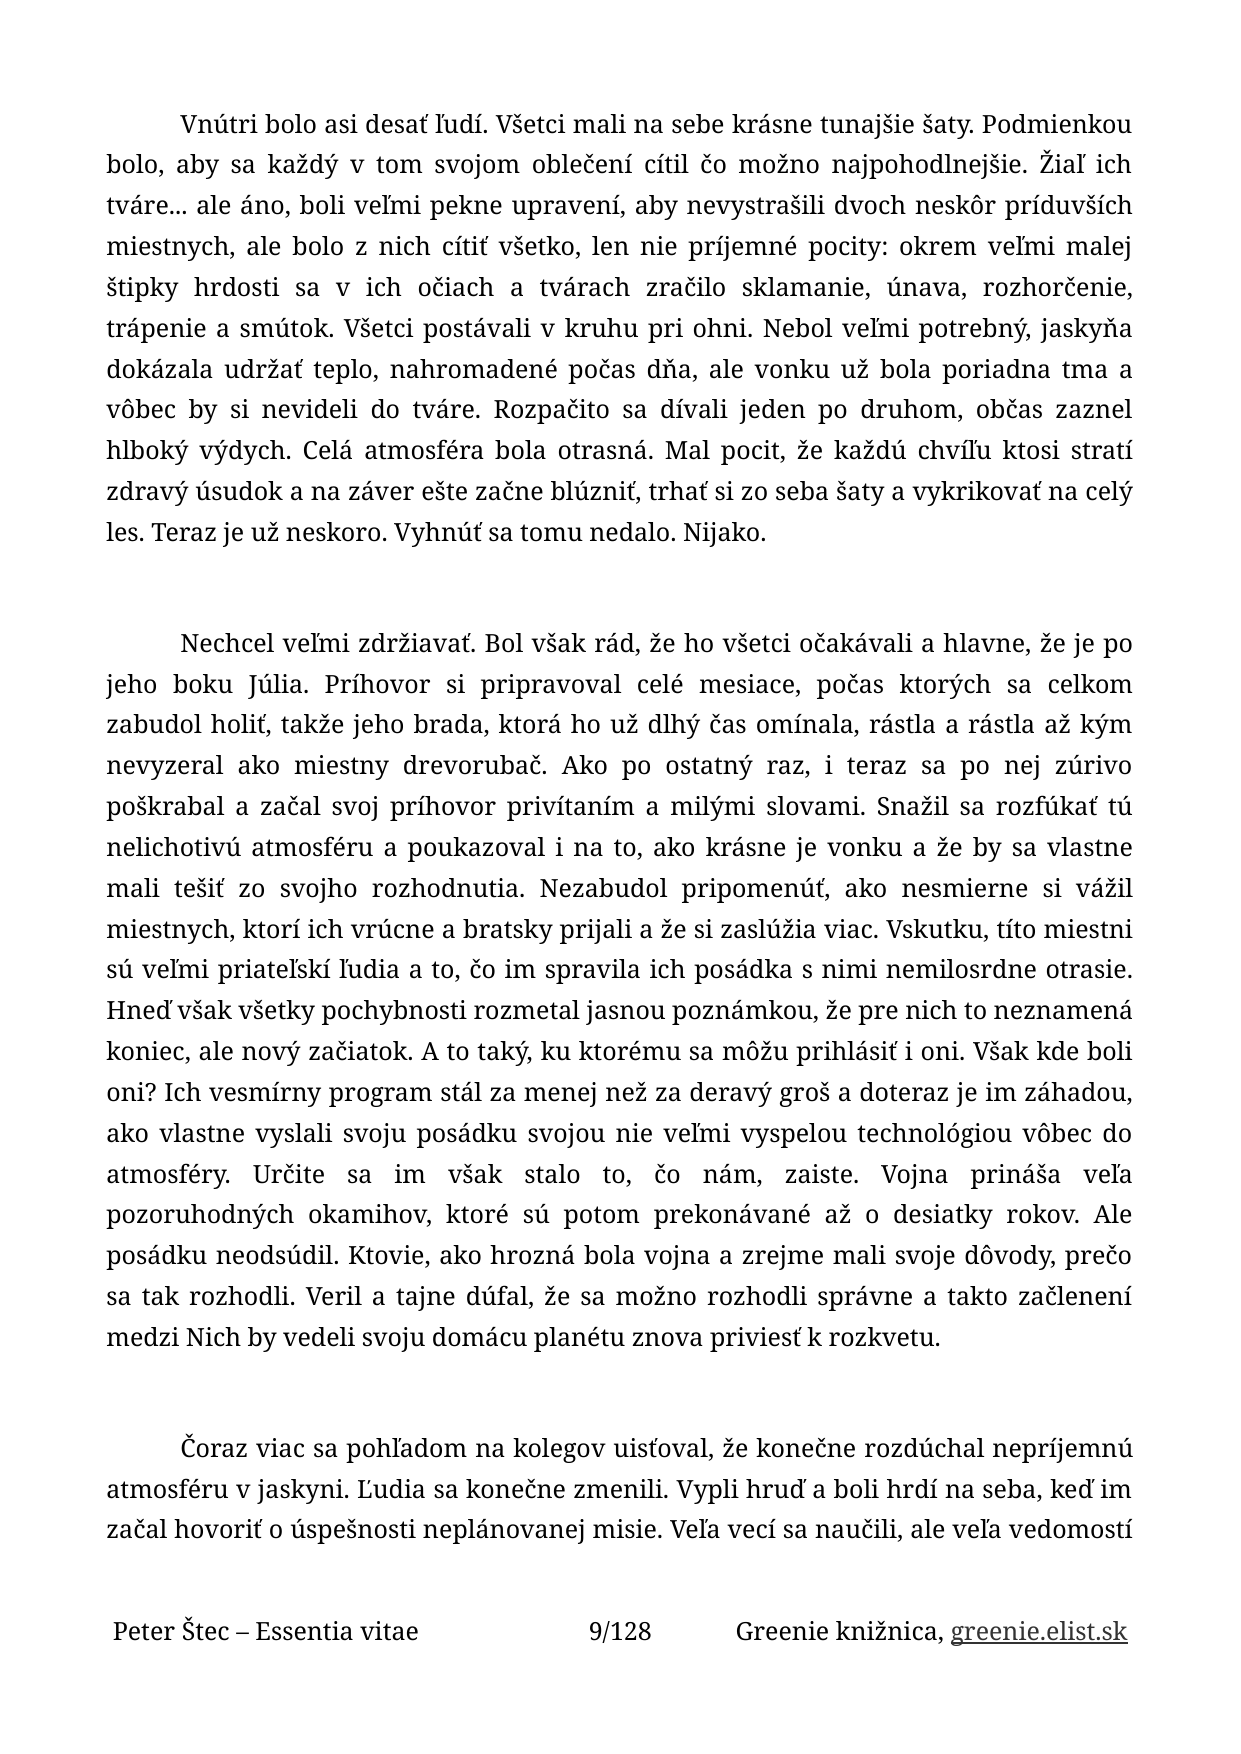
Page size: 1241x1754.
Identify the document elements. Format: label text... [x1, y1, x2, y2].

text Čoraz viac sa pohľadom na kolegov uisťoval, že konečne rozdúchal nepríjemnú atmosféru v jaskyni. Ľudia sa konečne zmenili. Vypli hruď a boli hrdí na seba, keď im začal hovoriť o úspešnosti neplánovanej misie. Veľa vecí sa naučili, ale veľa vedomostí [106, 1430, 1134, 1546]
text Nechcel veľmi zdržiavať. Bol však rád, že ho všetci očakávali a hlavne, že je po jeho boku Júlia. Príhovor si pripravoval celé mesiace, počas ktorých sa celkom zabudol holiť, takže jeho brada, ktorá ho už dlhý čas omínala, rástla a rástla až kým nevyzeral ako miestny drevorubač. Ako po ostatný raz, i teraz sa po nej zúrivo poškrabal a začal svoj príhovor privítaním a milými slovami. Snažil sa rozfúkať tú nelichotivú atmosféru a poukazoval i na to, ako krásne je vonku a že by sa vlastne mali tešiť zo svojho rozhodnutia. Nezabudol pripomenúť, ako nesmierne si vážil miestnych, ktorí ich vrúcne a bratsky prijali a že si zaslúžia viac. Vskutku, títo miestni sú veľmi priateľskí ľudia a to, čo im spravila ich posádka s nimi nemilosrdne otrasie. Hneď však všetky pochybnosti rozmetal jasnou poznámkou, že pre nich to neznamená koniec, ale nový začiatok. A to taký, ku ktorému sa môžu prihlásiť i oni. Však kde boli oni? Ich vesmírny program stál za menej než za deravý groš a doteraz je im záhadou, ako vlastne vyslali svoju posádku svojou nie veľmi vyspelou technológiou vôbec do atmosféry. Určite sa im však stalo to, čo nám, zaiste. Vojna prináša veľa pozoruhodných okamihov, ktoré sú potom prekonávané až o desiatky rokov. Ale posádku neodsúdil. Ktovie, ako hrozná bola vojna a zrejme mali svoje dôvody, prečo sa tak rozhodli. Veril a tajne dúfal, že sa možno rozhodli správne a takto začlenení medzi Nich by vedeli svoju domácu planétu znova priviesť k rozkvetu. [106, 625, 1134, 1354]
text Vnútri bolo asi desať ľudí. Všetci mali na sebe krásne tunajšie šaty. Podmienkou bolo, aby sa každý v tom svojom oblečení cítil čo možno najpohodlnejšie. Žiaľ ich tváre... ale áno, boli veľmi pekne upravení, aby nevystrašili dvoch neskôr príduvších miestnych, ale bolo z nich cítiť všetko, len nie príjemné pocity: okrem veľmi malej štipky hrdosti sa v ich očiach a tvárach zračilo sklamanie, únava, rozhorčenie, trápenie a smútok. Všetci postávali v kruhu pri ohni. Nebol veľmi potrebný, jaskyňa dokázala udržať teplo, nahromadené počas dňa, ale vonku už bola poriadna tma a vôbec by si nevideli do tváre. Rozpačito sa dívali jeden po druhom, občas zaznel hlboký výdych. Celá atmosféra bola otrasná. Mal pocit, že každú chvíľu ktosi stratí zdravý úsudok a na záver ešte začne blúzniť, trhať si zo seba šaty a vykrikovať na celý les. Teraz je už neskoro. Vyhnúť sa tomu nedalo. Nijako. [106, 106, 1134, 549]
